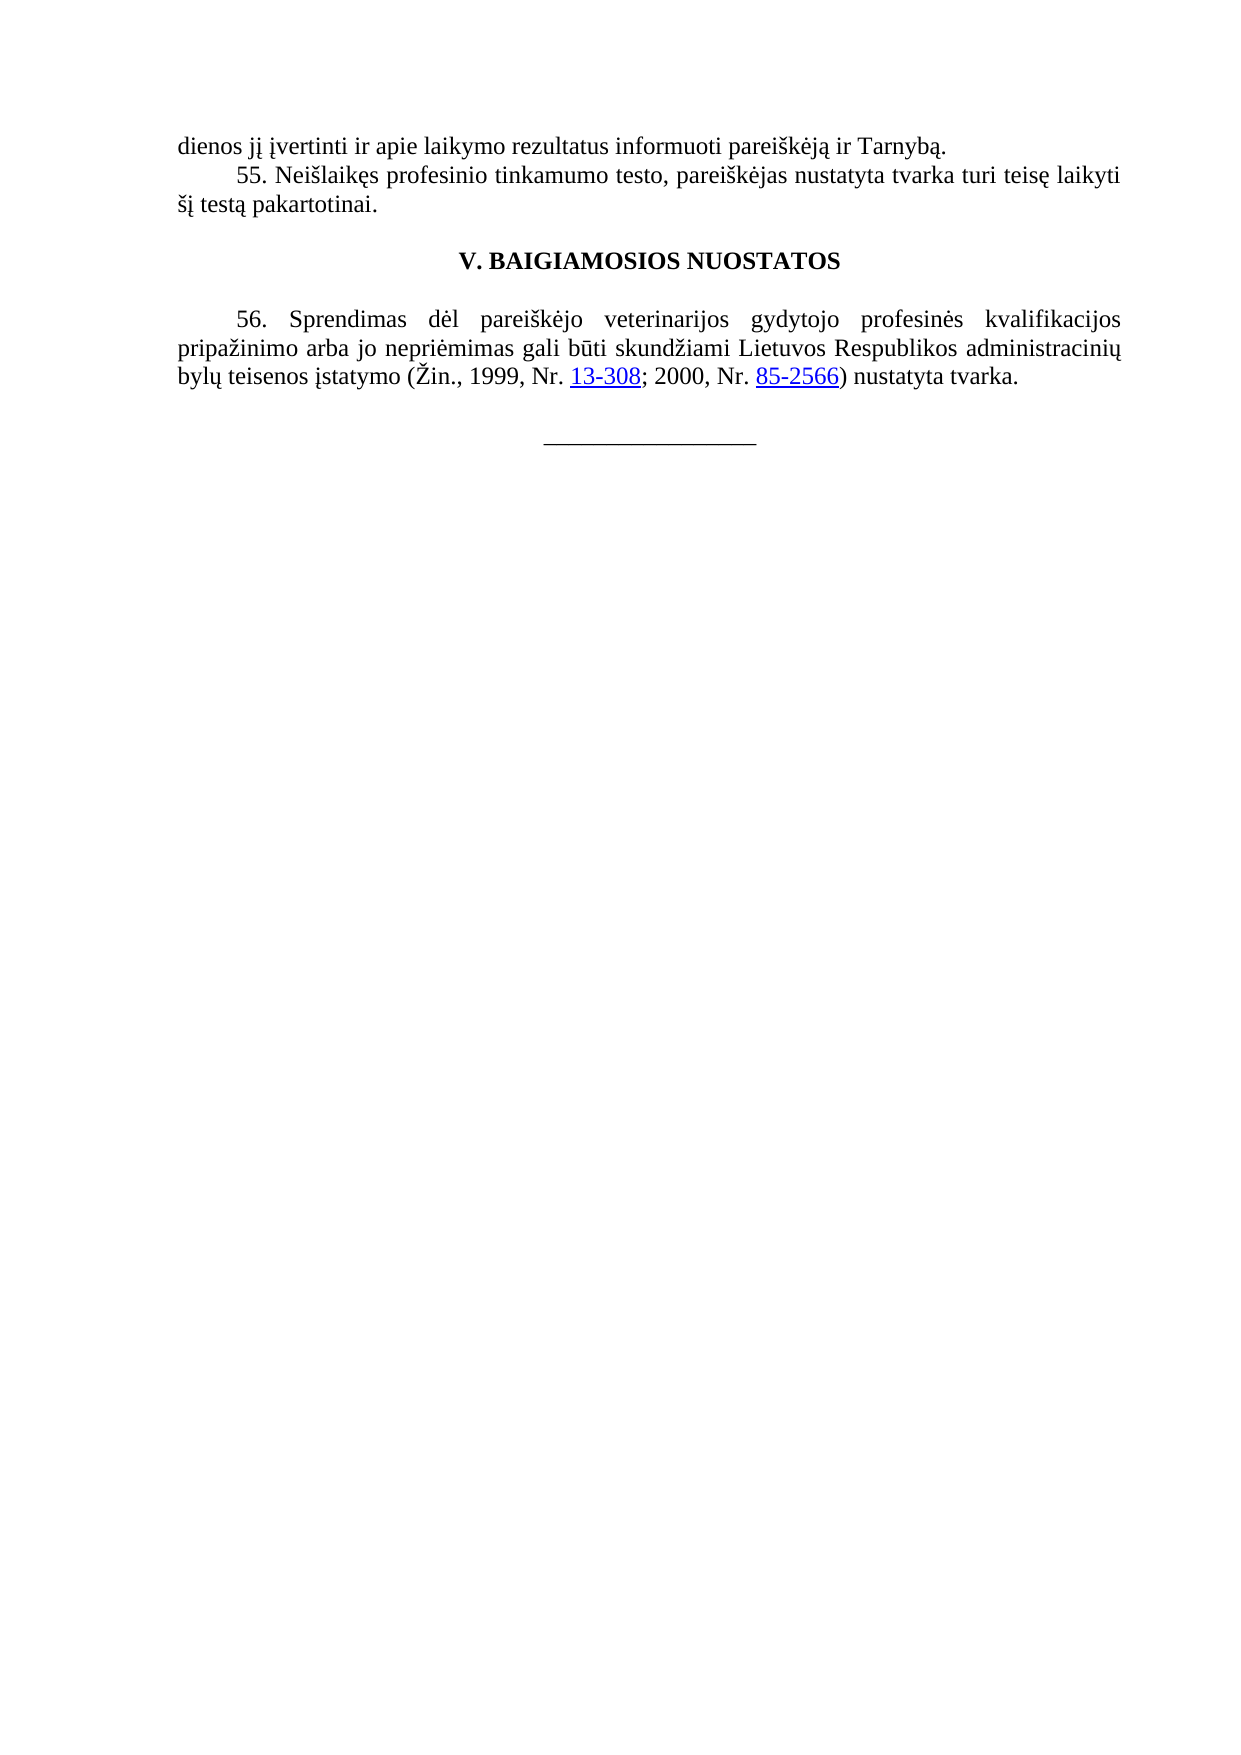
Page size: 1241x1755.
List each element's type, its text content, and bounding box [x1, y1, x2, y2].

text dienos jį įvertinti ir apie laikymo rezultatus informuoti pareiškėją ir Tarnybą. [177, 131, 1122, 160]
text _________________ [177, 419, 1122, 448]
text 55. Neišlaikęs profesinio tinkamumo testo, pareiškėjas nustatyta tvarka turi teisę laikyti šį testą pakartotinai. [177, 160, 1122, 218]
text V. BAIGIAMOSIOS NUOSTATOS [177, 246, 1122, 275]
text 56. Sprendimas dėl pareiškėjo veterinarijos gydytojo profesinės kvalifikacijos pripažinimo arba jo nepriėmimas gali būti skundžiami Lietuvos Respublikos administracinių bylų teisenos įstatymo (Žin., 1999, Nr. 13-308; 2000, Nr. 85-2566) nustatyta tvarka. [177, 304, 1122, 390]
